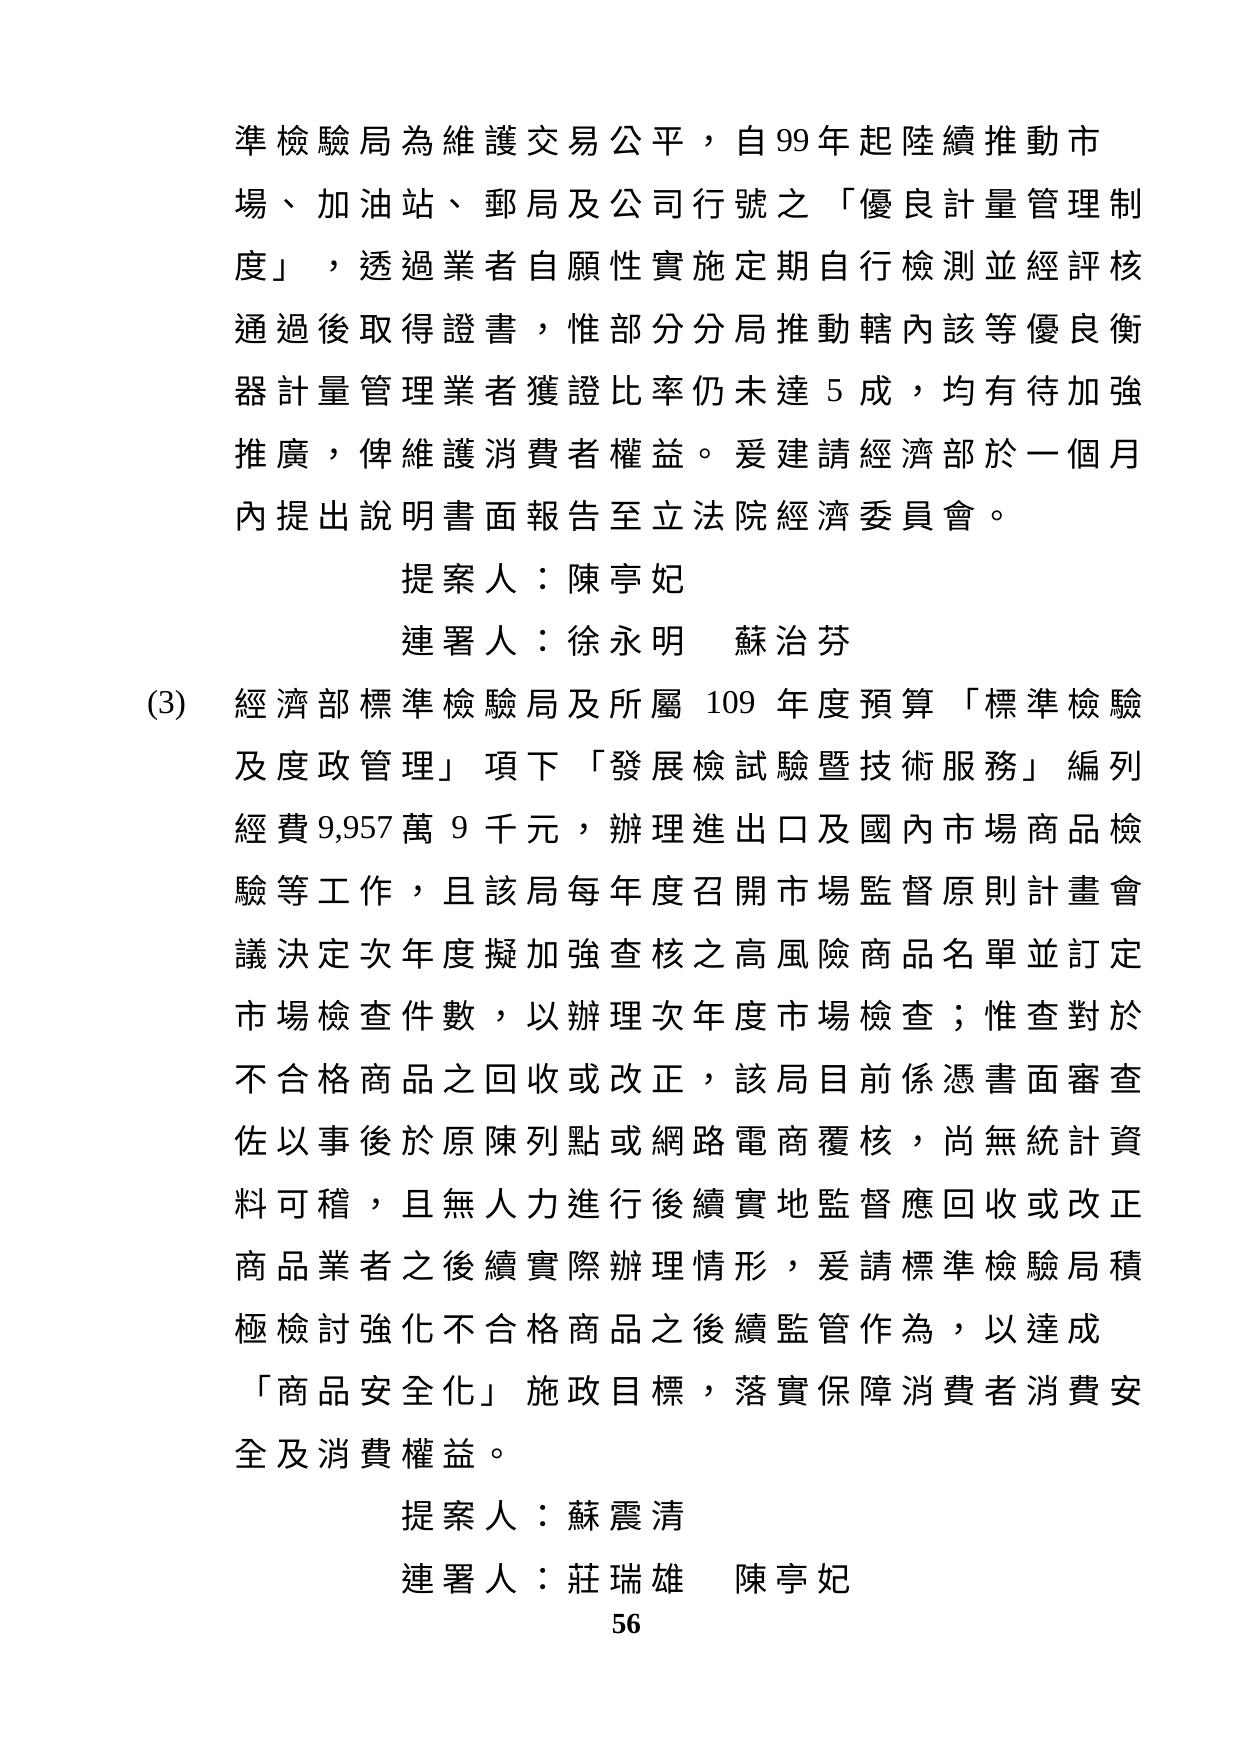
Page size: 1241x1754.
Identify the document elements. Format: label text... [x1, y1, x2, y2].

text 連署人：徐永明 蘇治芬 [382, 597, 1078, 660]
list 準檢驗局為維護交易公平，自99年起陸續推動市場、加油站、郵局及公司行號之「優良計量管理制度」，透過業者自願性實施定期自行檢測並經評核通過後取得證書，惟部分分局推動轄內該等優良衡器計量管理業者獲證比率仍未達5成，均有待加強推廣，俾維護消費者權益。爰建請經濟部於一個月內提出說明書面報告至立法院經濟委員會。 [140, 97, 1147, 535]
text 提案人：陳亭妃 [382, 535, 1078, 597]
list 經濟部標準檢驗局及所屬109年度預算「標準檢驗及度政管理」項下「發展檢試驗暨技術服務」編列經費9,957萬9千元，辦理進出口及國內市場商品檢驗等工作，且該局每年度召開市場監督原則計畫會議決定次年度擬加強查核之高風險商品名單並訂定市場檢查件數，以辦理次年度市場檢查；惟查對於不合格商品之回收或改正，該局目前係憑書面審查佐以事後於原陳列點或網路電商覆核，尚無統計資料可稽，且無人力進行後續實地監督應回收或改正商品業者之後續實際辦理情形，爰請標準檢驗局積極檢討強化不合格商品之後續監管作為，以達成「商品安全化」施政目標，落實保障消費者消費安全及消費權益。 [140, 660, 1147, 1472]
text 提案人：蘇震清 [382, 1472, 1078, 1535]
text 連署人：莊瑞雄 陳亭妃 [382, 1535, 1078, 1597]
